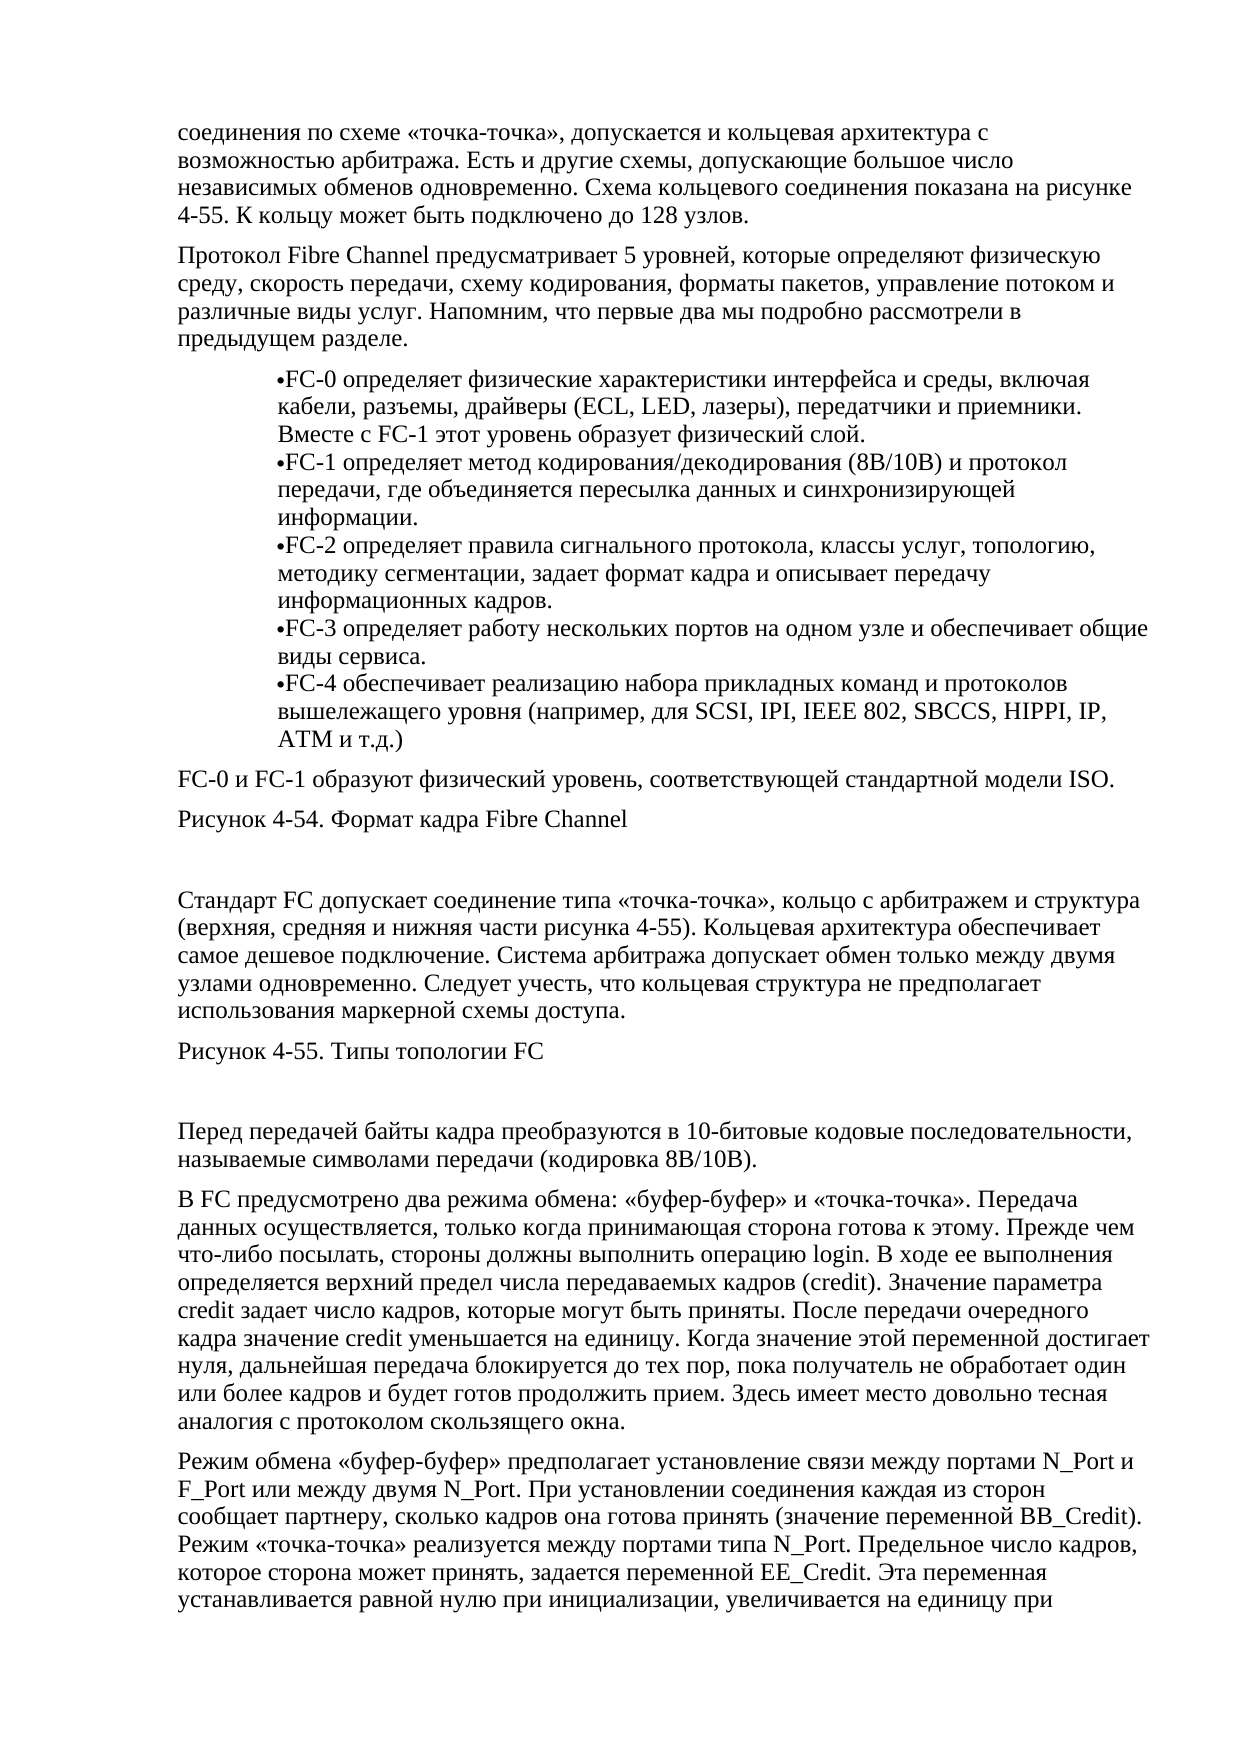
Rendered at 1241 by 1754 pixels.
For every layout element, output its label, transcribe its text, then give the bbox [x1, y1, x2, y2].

text Рисунок 4-54. Формат кадра Fibre Channel [177, 805, 1152, 833]
text FC-0 и FC-1 образуют физический уровень, соответствующей стандартной модели ISO. [177, 765, 1152, 793]
list FC-1 определяет метод кодирования/декодирования (8B/10B) и протокол передачи, где объединяется пересылка данных и синхронизирующей информации. [177, 448, 1152, 531]
text Перед передачей байты кадра преобразуются в 10-битовые кодовые последовательности, называемые символами передачи (кодировка 8B/10B). [177, 1117, 1152, 1173]
text Стандарт FC допускает соединение типа «точка-точка», кольцо с арбитражем и структура (верхняя, средняя и нижняя части рисунка 4-55). Кольцевая архитектура обеспечивает самое дешевое подключение. Система арбитража допускает обмен только между двумя узлами одновременно. Следует учесть, что кольцевая структура не предполагает использования маркерной схемы доступа. [177, 886, 1152, 1024]
text Режим обмена «буфер-буфер» предполагает установление связи между портами N_Port и F_Port или между двумя N_Port. При установлении соединения каждая из сторон сообщает партнеру, сколько кадров она готова принять (значение переменной BB_Credit). Режим «точка-точка» реализуется между портами типа N_Port. Предельное число кадров, которое сторона может принять, задается переменной EE_Credit. Эта переменная устанавливается равной нулю при инициализации, увеличивается на единицу при [177, 1447, 1152, 1613]
list FC-2 определяет правила сигнального протокола, классы услуг, топологию, методику сегментации, задает формат кадра и описывает передачу информационных кадров. [177, 531, 1152, 614]
text соединения по схеме «точка-точка», допускается и кольцевая архитектура с возможностью арбитража. Есть и другие схемы, допускающие большое число независимых обменов одновременно. Схема кольцевого соединения показана на рисунке 4-55. К кольцу может быть подключено до 128 узлов. [177, 118, 1152, 229]
text Протокол Fibre Channel предусматривает 5 уровней, которые определяют физическую среду, скорость передачи, схему кодирования, форматы пакетов, управление потоком и различные виды услуг. Напомним, что первые два мы подробно рассмотрели в предыдущем разделе. [177, 241, 1152, 352]
list FС-3 определяет работу нескольких портов на одном узле и обеспечивает общие виды сервиса. [177, 614, 1152, 669]
text В FC предусмотрено два режима обмена: «буфер-буфер» и «точка-точка». Передача данных осуществляется, только когда принимающая сторона готова к этому. Прежде чем что-либо посылать, стороны должны выполнить операцию login. В ходе ее выполнения определяется верхний предел числа передаваемых кадров (credit). Значение параметра credit задает число кадров, которые могут быть приняты. После передачи очередного кадра значение credit уменьшается на единицу. Когда значение этой переменной достигает нуля, дальнейшая передача блокируется до тех пор, пока получатель не обработает один или более кадров и будет готов продолжить прием. Здесь имеет место довольно тесная аналогия с протоколом скользящего окна. [177, 1185, 1152, 1434]
list FC-4 обеспечивает реализацию набора прикладных команд и протоколов вышележащего уровня (например, для SCSI, IPI, IEEE 802, SBCCS, HIPPI, IP, ATM и т.д.) [177, 669, 1152, 753]
text Рисунок 4-55. Типы топологии FC [177, 1037, 1152, 1064]
list FC-0 определяет физические характеристики интерфейса и среды, включая кабели, разъемы, драйверы (ECL, LED, лазеры), передатчики и приемники. Вместе с FC-1 этот уровень образует физический слой. [177, 365, 1152, 448]
